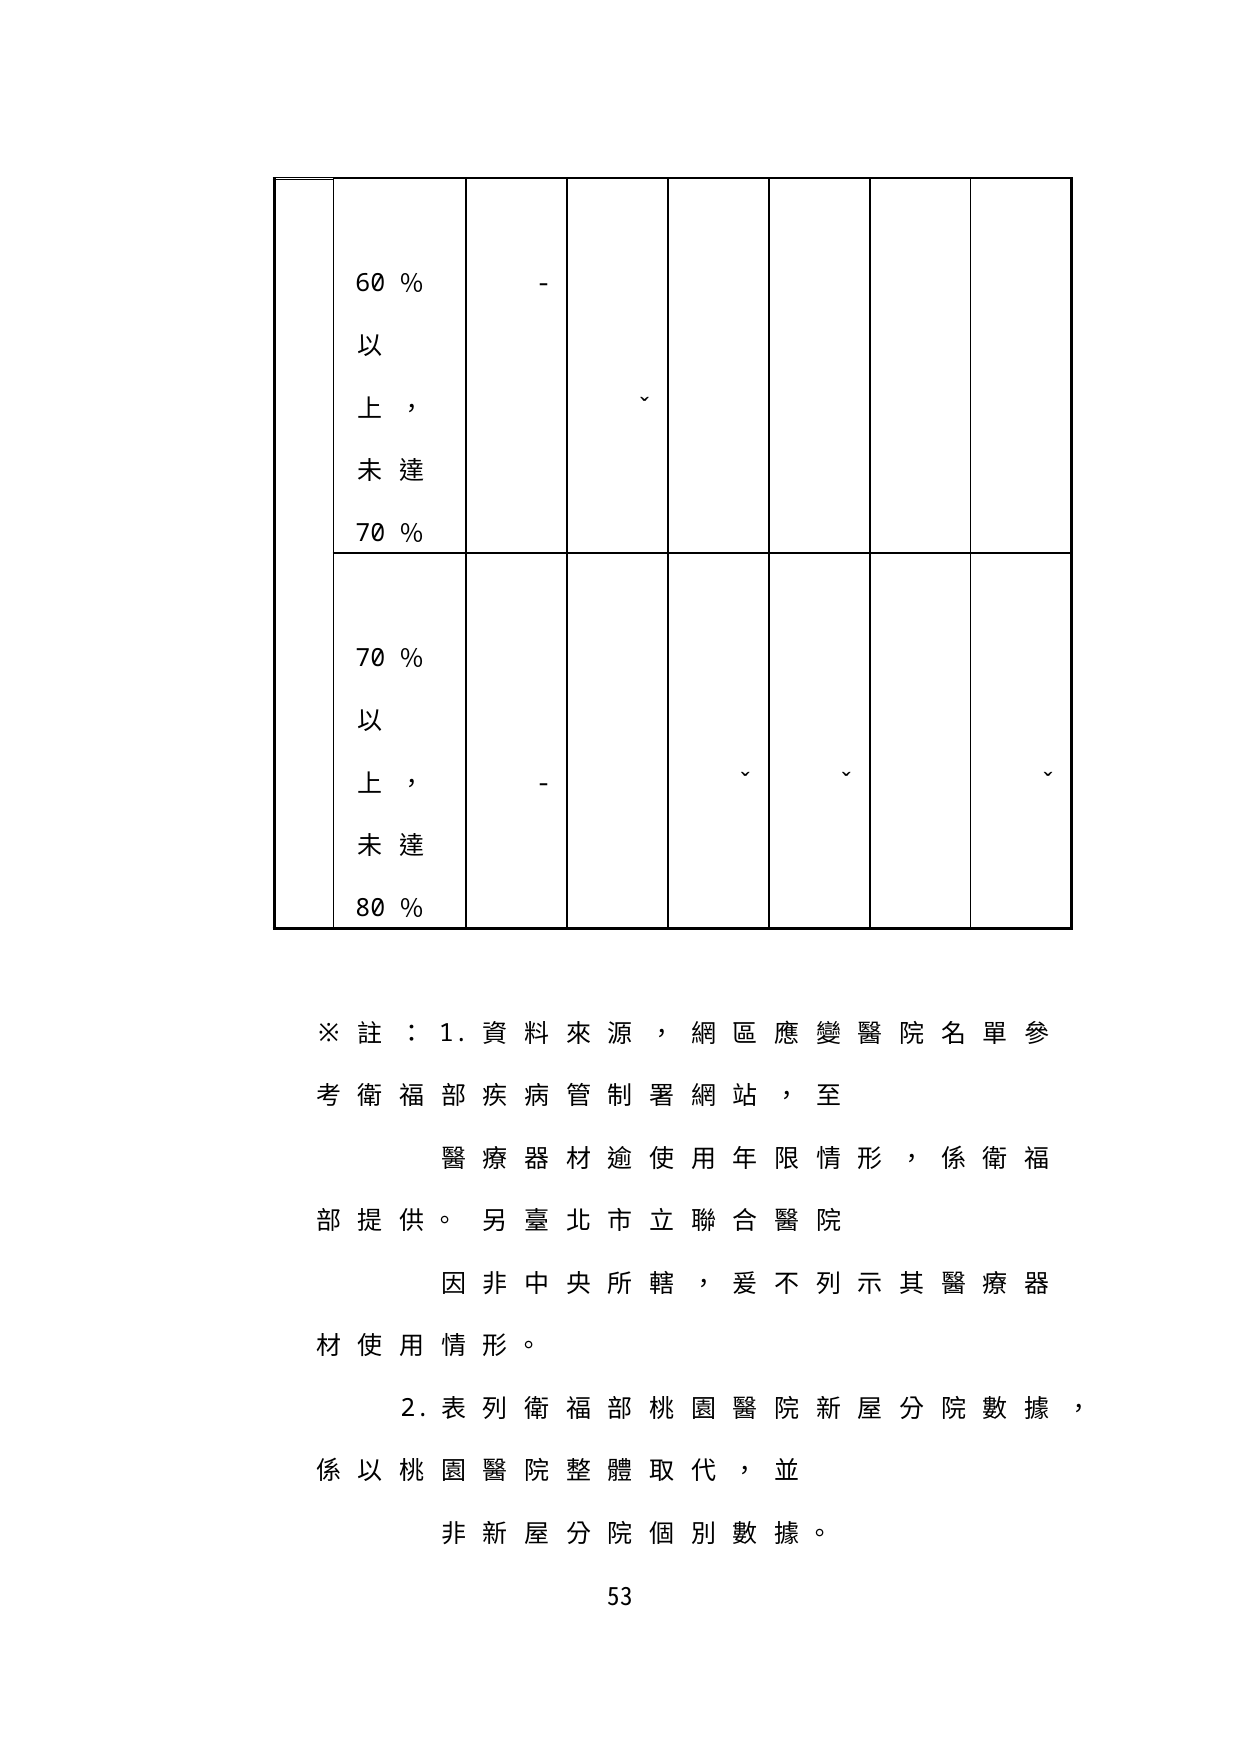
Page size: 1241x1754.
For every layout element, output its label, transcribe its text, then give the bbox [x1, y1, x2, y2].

table_cell ˇ [770, 554, 869, 927]
table_cell 60％以上，未達70％ [334, 179, 465, 552]
table_cell 70％以上，未達80％ [334, 554, 465, 927]
table_cell [871, 554, 970, 927]
table_cell [669, 179, 768, 552]
text 因非中央所轄，爰不列示其醫療器材使用情形。 [271, 1240, 1058, 1365]
table_cell ˇ [971, 554, 1070, 927]
table_cell [568, 554, 667, 927]
table_cell ˇ [669, 554, 768, 927]
text 2.表列衛福部桃園醫院新屋分院數據，係以桃園醫院整體取代，並 [271, 1365, 1058, 1490]
table_cell [871, 179, 970, 552]
table_cell ˇ [568, 179, 667, 552]
table_cell [971, 179, 1070, 552]
table_cell - [467, 179, 566, 552]
table_cell [770, 179, 869, 552]
text 非新屋分院個別數據。 [271, 1490, 1058, 1552]
table_cell 急診以外 [276, 180, 333, 927]
text ※註：1.資料來源，網區應變醫院名單參考衛福部疾病管制署網站，至 [271, 990, 1058, 1115]
table_cell - [467, 554, 566, 927]
text 醫療器材逾使用年限情形，係衛福部提供。另臺北市立聯合醫院 [271, 1115, 1058, 1240]
